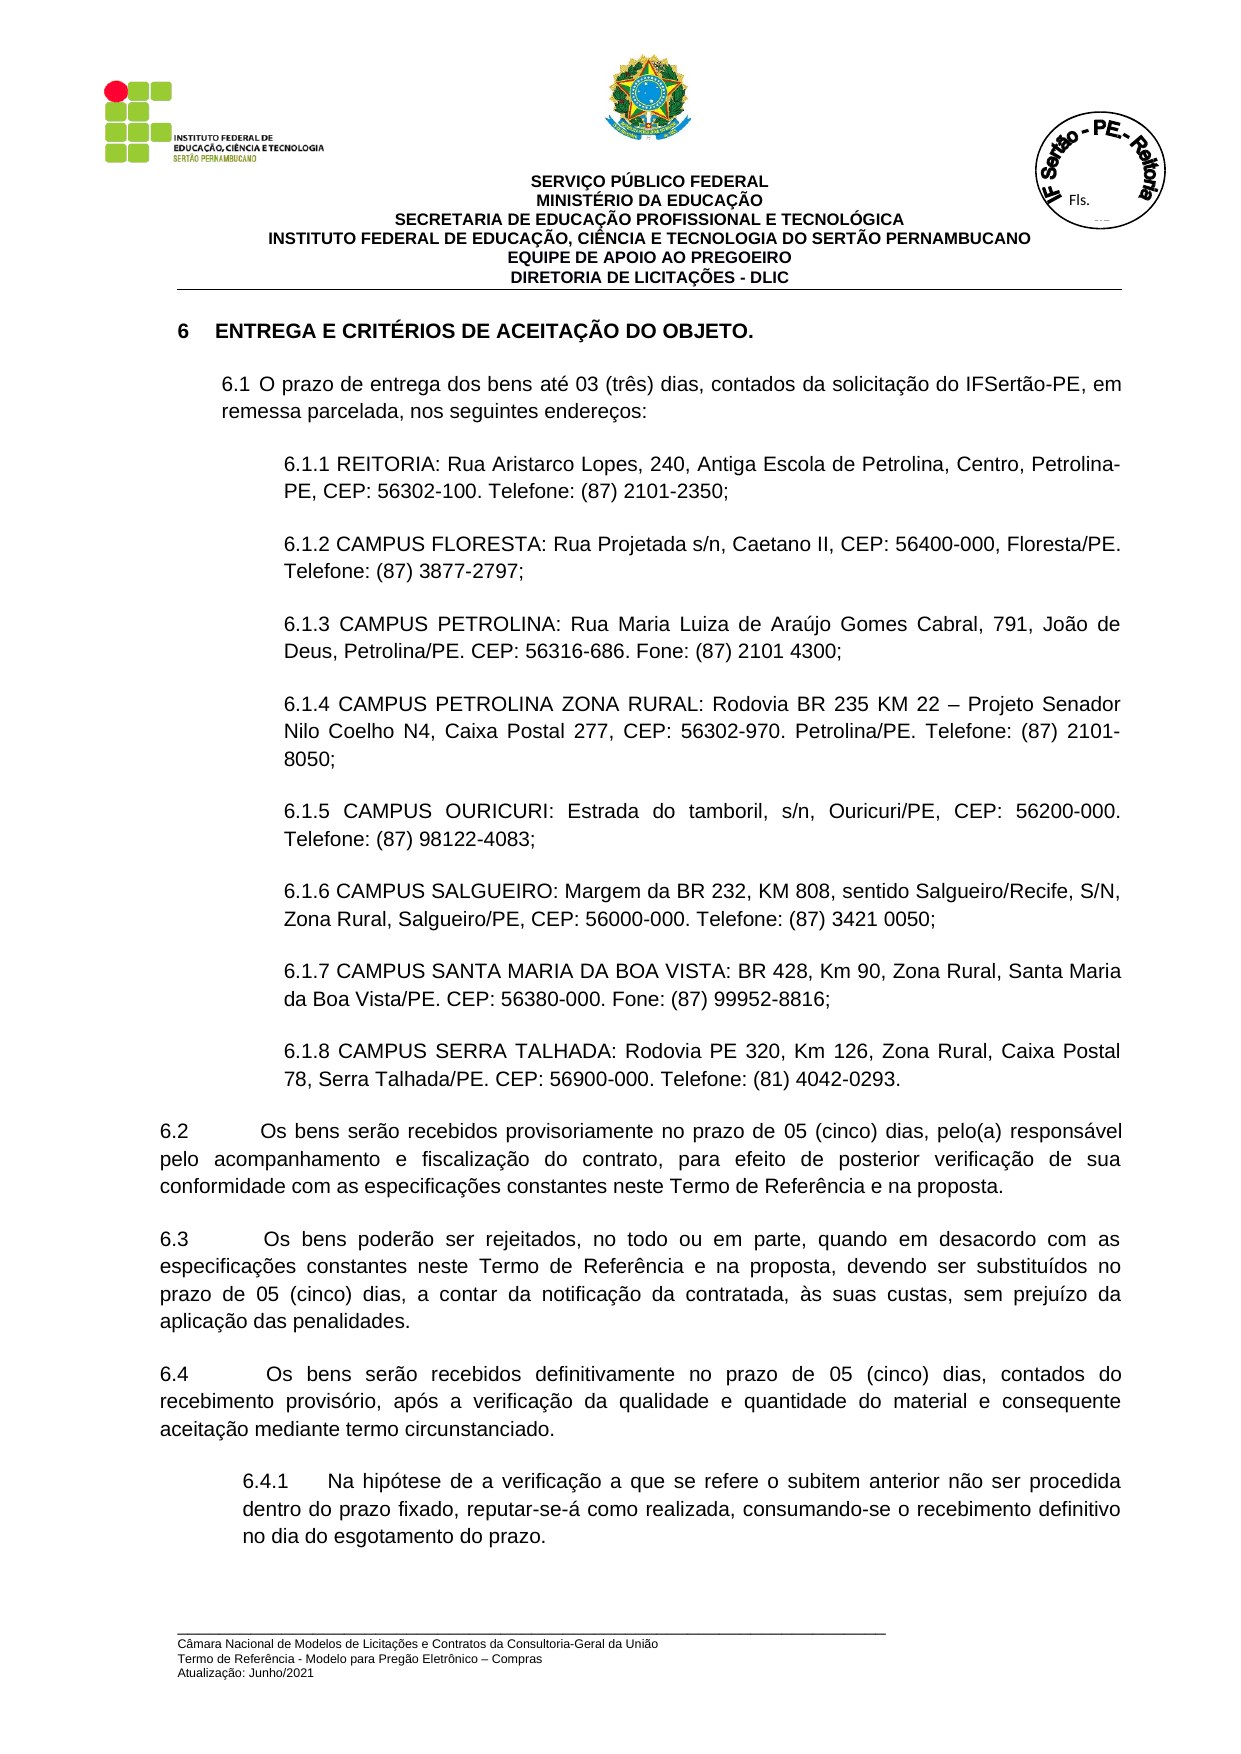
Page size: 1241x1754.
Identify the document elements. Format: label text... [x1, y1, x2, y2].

list O prazo de entrega dos bens até 03 (três) dias, contados da solicitação do IFSertão-PE, em remessa parcelada, nos seguintes endereços: [221, 372, 1122, 423]
list 6.1.8 CAMPUS SERRA TALHADA: Rodovia PE 320, Km 126, Zona Rural, Caixa Postal 78, Serra Talhada/PE. CEP: 56900-000. Telefone: (81) 4042-0293. [283, 1039, 1122, 1091]
list ENTREGA E CRITÉRIOS DE ACEITAÇÃO DO OBJETO. [177, 319, 1122, 343]
list Os bens poderão ser rejeitados, no todo ou em parte, quando em desacordo com as especificações constantes neste Termo de Referência e na proposta, devendo ser substituídos no prazo de 05 (cinco) dias, a contar da notificação da contratada, às suas custas, sem prejuízo da aplicação das penalidades. [159, 1227, 1122, 1333]
list 6.1.3 CAMPUS PETROLINA: Rua Maria Luiza de Araújo Gomes Cabral, 791, João de Deus, Petrolina/PE. CEP: 56316-686. Fone: (87) 2101 4300; [283, 612, 1122, 663]
picture [96, 78, 331, 167]
list Na hipótese de a verificação a que se refere o subitem anterior não ser procedida dentro do prazo fixado, reputar-se-á como realizada, consumando-se o recebimento definitivo no dia do esgotamento do prazo. [242, 1469, 1122, 1548]
list 6.1.6 CAMPUS SALGUEIRO: Margem da BR 232, KM 808, sentido Salgueiro/Recife, S/N, Zona Rural, Salgueiro/PE, CEP: 56000-000. Telefone: (87) 3421 0050; [283, 879, 1122, 931]
list 6.1.2 CAMPUS FLORESTA: Rua Projetada s/n, Caetano II, CEP: 56400-000, Floresta/PE. Telefone: (87) 3877-2797; [283, 532, 1122, 583]
list Os bens serão recebidos definitivamente no prazo de 05 (cinco) dias, contados do recebimento provisório, após a verificação da qualidade e quantidade do material e consequente aceitação mediante termo circunstanciado. [159, 1362, 1122, 1441]
picture [604, 54, 692, 140]
list 6.1.1 REITORIA: Rua Aristarco Lopes, 240, Antiga Escola de Petrolina, Centro, Petrolina-PE, CEP: 56302-100. Telefone: (87) 2101-2350; [283, 452, 1122, 503]
list 6.1.7 CAMPUS SANTA MARIA DA BOA VISTA: BR 428, Km 90, Zona Rural, Santa Maria da Boa Vista/PE. CEP: 56380-000. Fone: (87) 99952-8816; [283, 959, 1122, 1011]
list Os bens serão recebidos provisoriamente no prazo de 05 (cinco) dias, pelo(a) responsável pelo acompanhamento e fiscalização do contrato, para efeito de posterior verificação de sua conformidade com as especificações constantes neste Termo de Referência e na proposta. [159, 1119, 1122, 1198]
list 6.1.5 CAMPUS OURICURI: Estrada do tamboril, s/n, Ouricuri/PE, CEP: 56200-000. Telefone: (87) 98122-4083; [283, 799, 1122, 851]
list 6.1.4 CAMPUS PETROLINA ZONA RURAL: Rodovia BR 235 KM 22 – Projeto Senador Nilo Coelho N4, Caixa Postal 277, CEP: 56302-970. Petrolina/PE. Telefone: (87) 2101-8050; [283, 692, 1122, 771]
